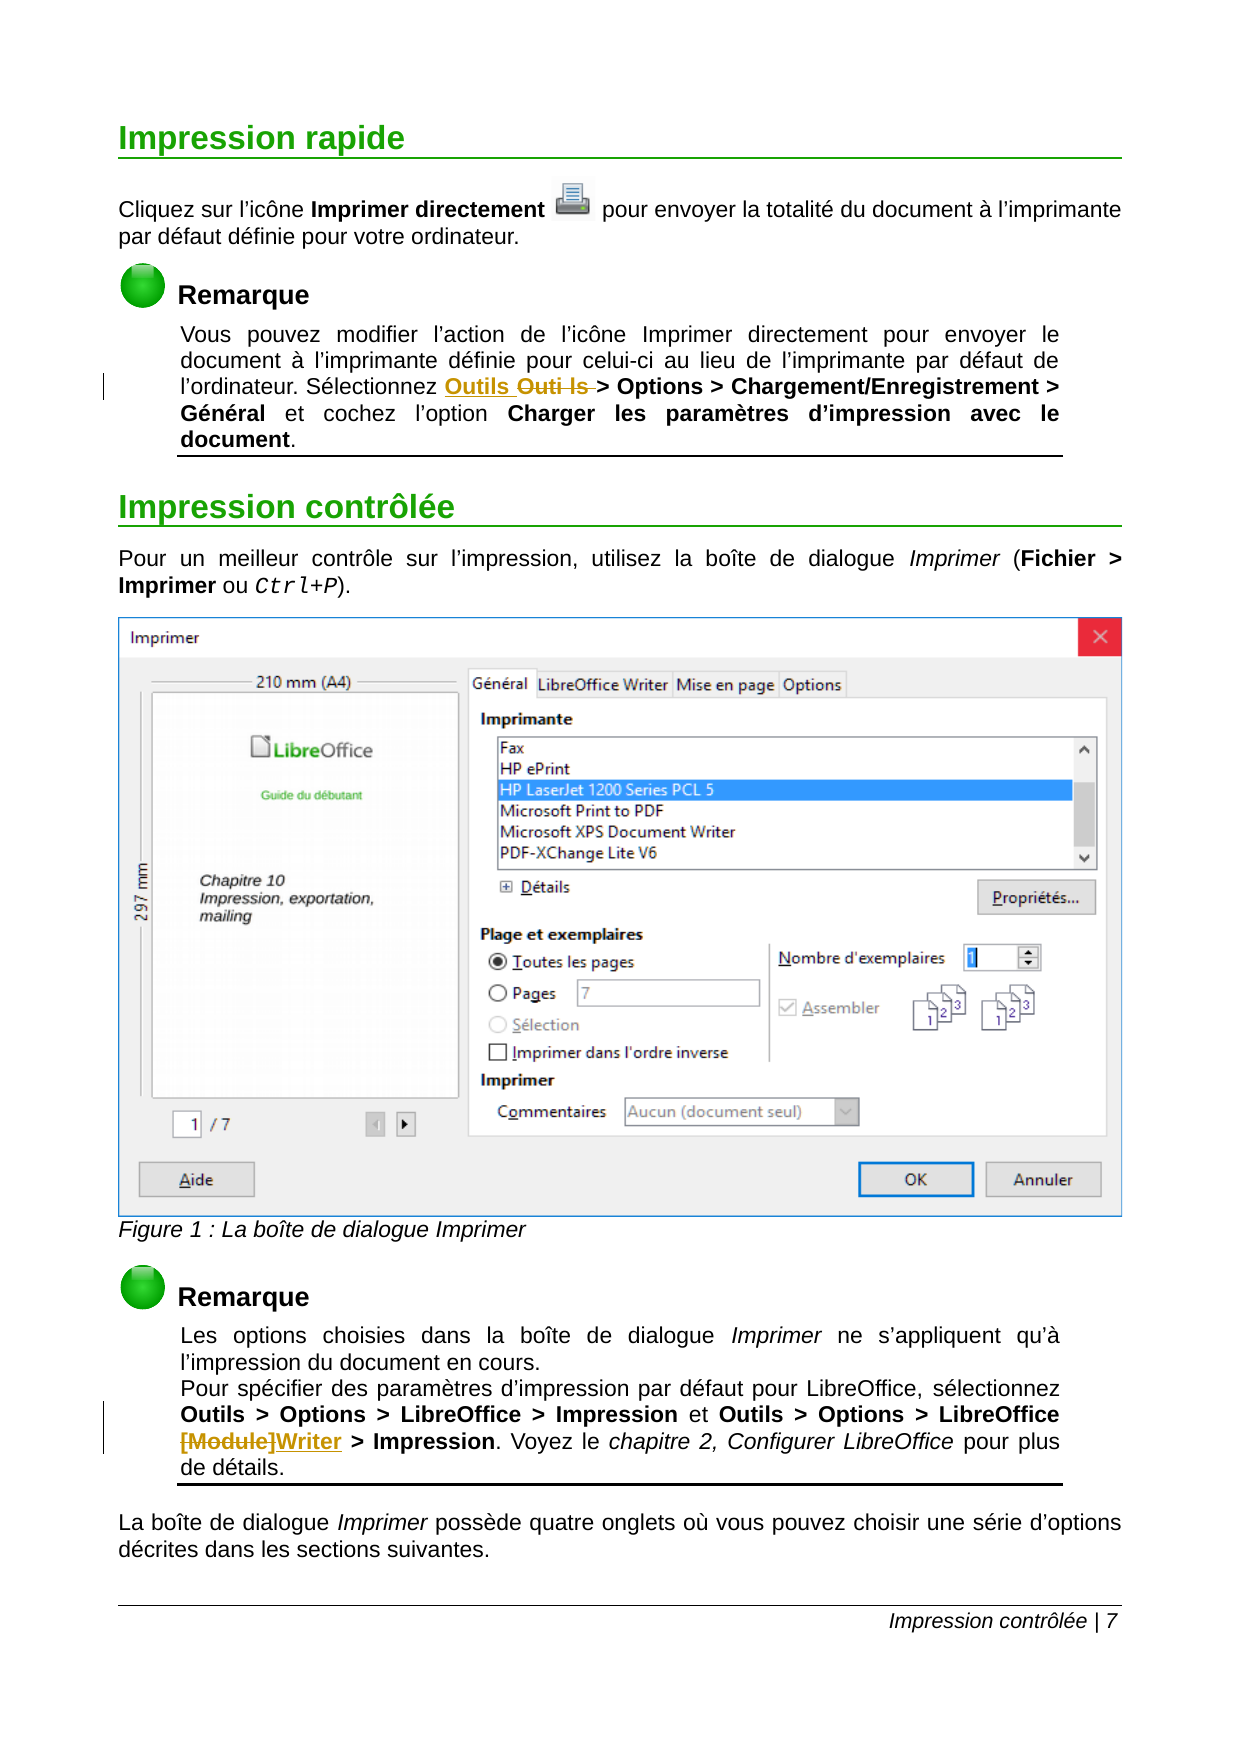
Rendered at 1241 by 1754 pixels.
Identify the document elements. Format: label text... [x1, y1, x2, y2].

text Pour spécifier des paramètres d’impression par défaut pour LibreOffice, sélectionnez Outils > Options > LibreOffice > Impression et Outils > Options > LibreOffice Writer > Impression. Voyez le chapitre 2, Configurer LibreOffice pour plus de détails. [177, 1375, 1063, 1483]
picture [551, 176, 596, 221]
subtitle Remarque [118, 1262, 1122, 1312]
text Vous pouvez modifier l’action de l’icône Imprimer directement pour envoyer le document à l’imprimante définie pour celui-ci au lieu de l’imprimante par défaut de l’ordinateur. Sélectionnez Outils > Options > Chargement/Enregistrement > Général et cochez l’option Charger les paramètres d’impression avec le document. [177, 318, 1063, 455]
text Cliquez sur l’icône Imprimer directement pour envoyer la totalité du document à l’imprimante par défaut définie pour votre ordinateur. [118, 176, 1122, 249]
picture [118, 617, 1123, 1217]
text Figure 1 : La boîte de dialogue Imprimer [118, 1217, 1122, 1243]
subtitle Impression contrôlée [118, 487, 1122, 525]
text Les options choisies dans la boîte de dialogue Imprimer ne s’appliquent qu’à l’impression du document en cours. [177, 1319, 1063, 1375]
text Pour un meilleur contrôle sur l’impression, utilisez la boîte de dialogue Imprimer (Fichier > Imprimer ou Ctrl+P). [118, 545, 1122, 600]
text La boîte de dialogue Imprimer possède quatre onglets où vous pouvez choisir une série d’options décrites dans les sections suivantes. [118, 1509, 1122, 1562]
subtitle Impression rapide [118, 118, 1122, 157]
subtitle Remarque [118, 261, 1122, 310]
